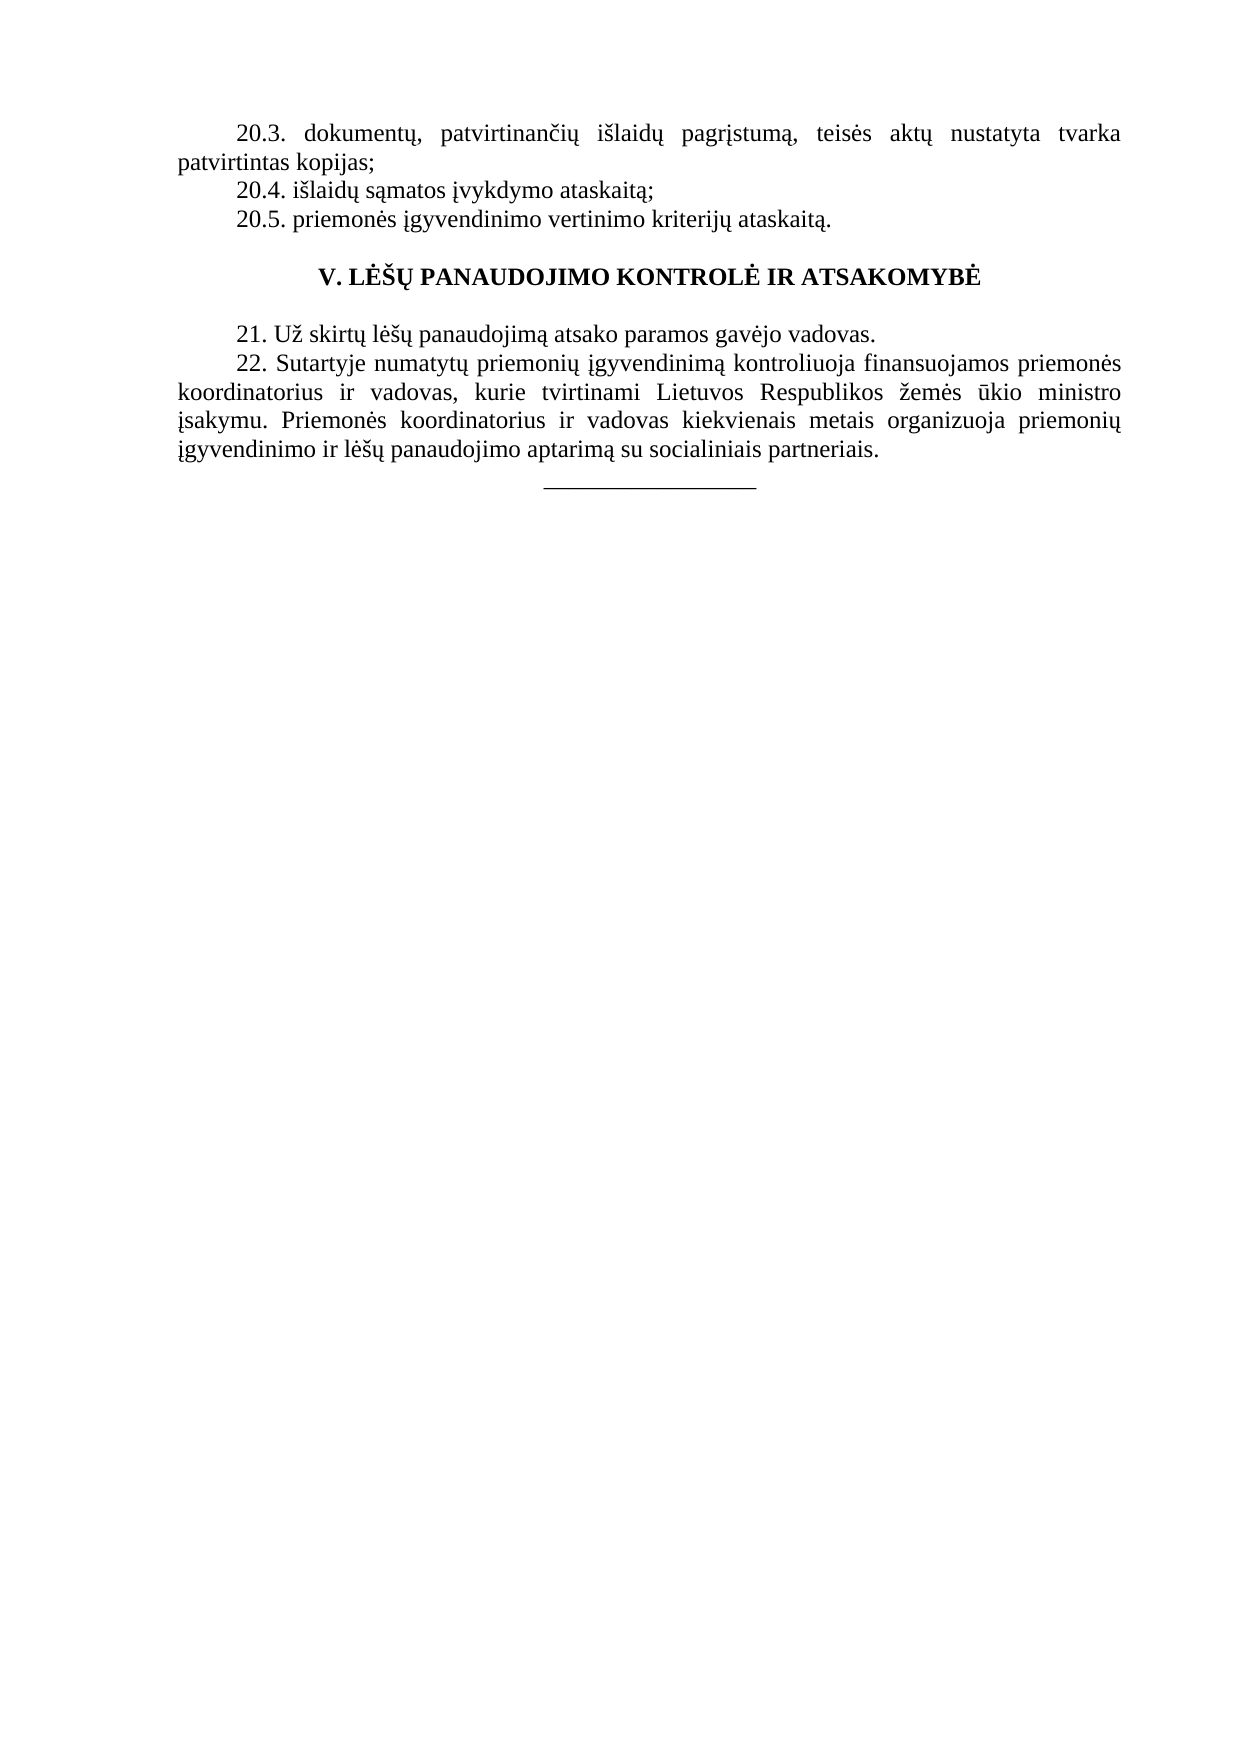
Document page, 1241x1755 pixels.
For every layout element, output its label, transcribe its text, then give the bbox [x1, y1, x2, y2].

text 20.3. dokumentų, patvirtinančių išlaidų pagrįstumą, teisės aktų nustatyta tvarka patvirtintas kopijas; [177, 118, 1122, 176]
text 20.5. priemonės įgyvendinimo vertinimo kriterijų ataskaitą. [177, 204, 1122, 233]
text _________________ [177, 463, 1122, 492]
text 22. Sutartyje numatytų priemonių įgyvendinimą kontroliuoja finansuojamos priemonės koordinatorius ir vadovas, kurie tvirtinami Lietuvos Respublikos žemės ūkio ministro įsakymu. Priemonės koordinatorius ir vadovas kiekvienais metais organizuoja priemonių įgyvendinimo ir lėšų panaudojimo aptarimą su socialiniais partneriais. [177, 348, 1122, 463]
text V. LĖŠŲ PANAUDOJIMO KONTROLĖ IR ATSAKOMYBĖ [177, 262, 1122, 291]
text 21. Už skirtų lėšų panaudojimą atsako paramos gavėjo vadovas. [177, 319, 1122, 348]
text 20.4. išlaidų sąmatos įvykdymo ataskaitą; [177, 176, 1122, 204]
